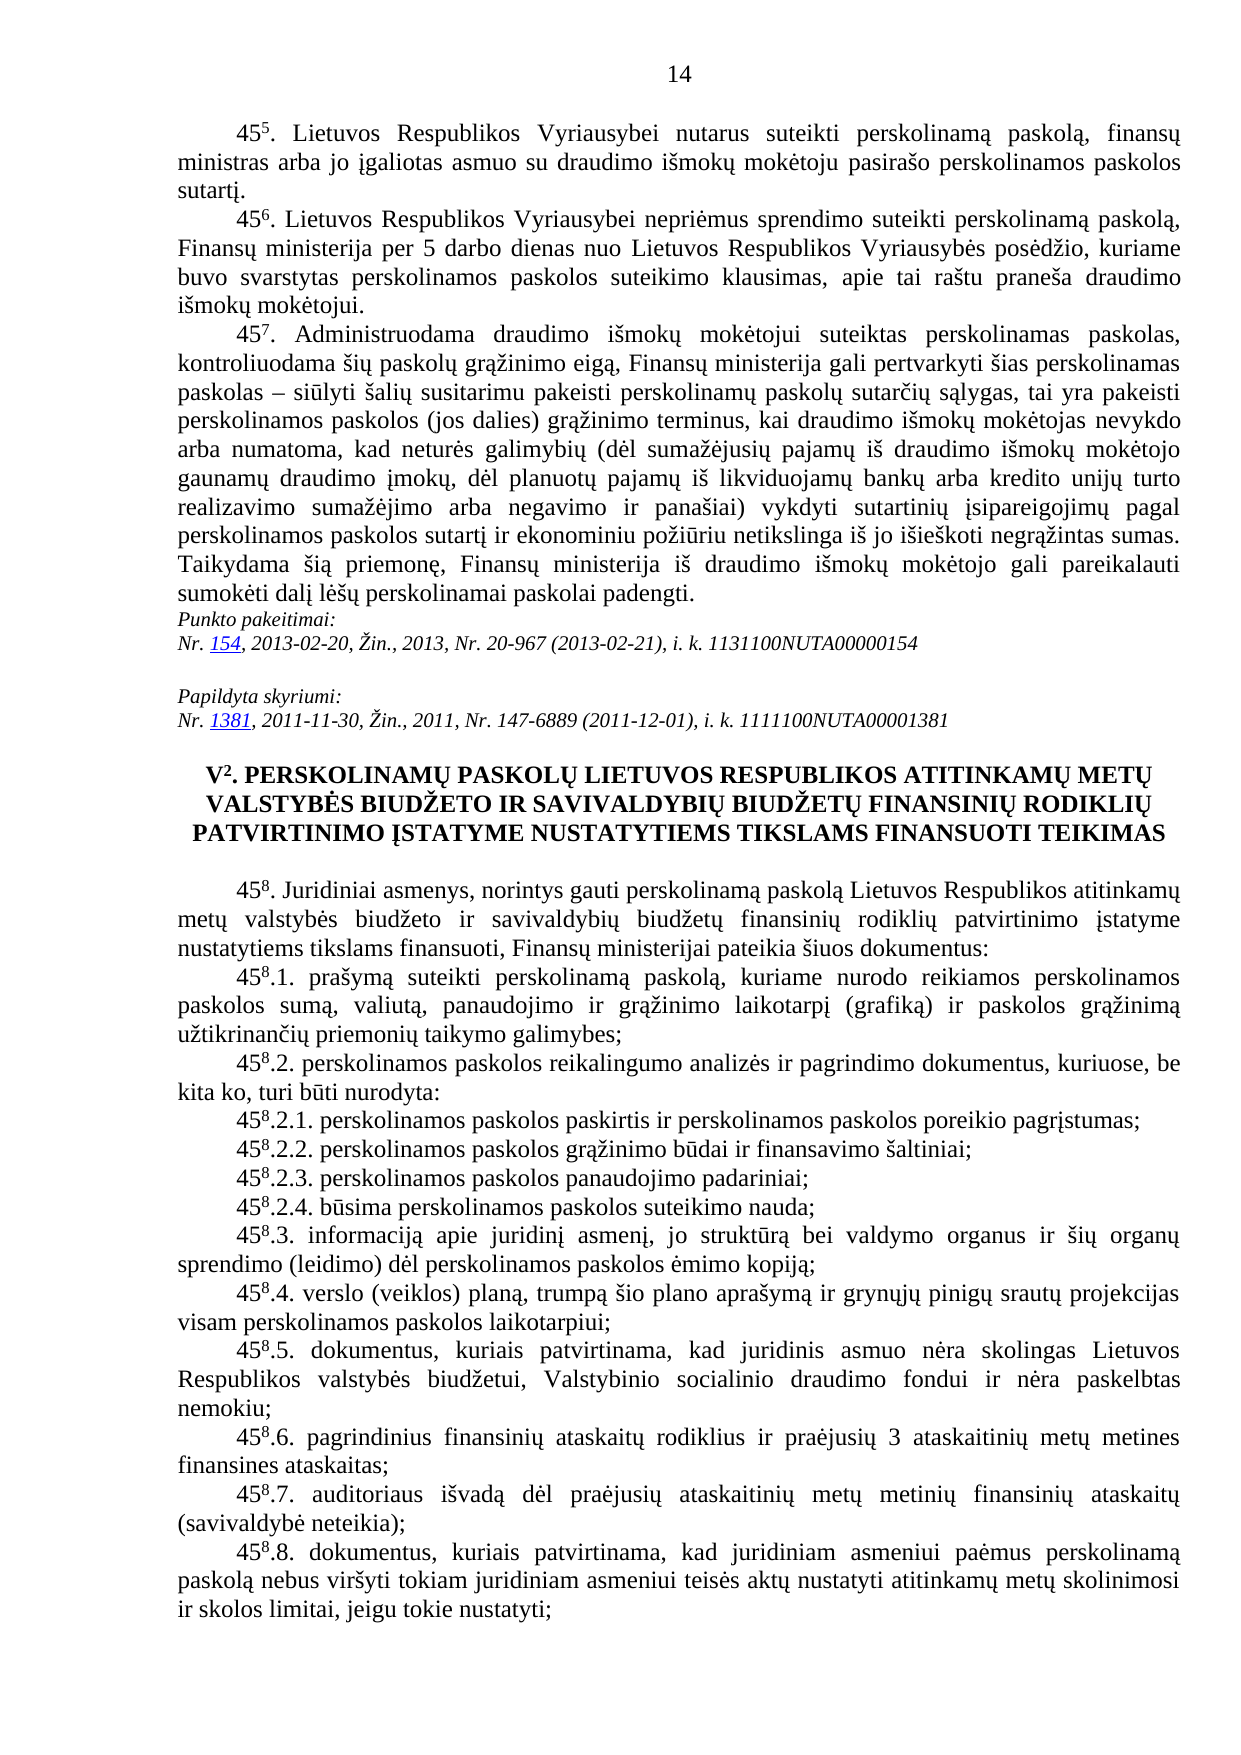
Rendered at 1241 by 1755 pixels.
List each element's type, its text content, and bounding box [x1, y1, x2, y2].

text 455. Lietuvos Respublikos Vyriausybei nutarus suteikti perskolinamą paskolą, finansų ministras arba jo įgaliotas asmuo su draudimo išmokų mokėtoju pasirašo perskolinamos paskolos sutartį. [177, 118, 1181, 204]
text 458.4. verslo (veiklos) planą, trumpą šio plano aprašymą ir grynųjų pinigų srautų projekcijas visam perskolinamos paskolos laikotarpiui; [177, 1278, 1181, 1336]
text 458.7. auditoriaus išvadą dėl praėjusių ataskaitinių metų metinių finansinių ataskaitų (savivaldybė neteikia); [177, 1479, 1181, 1537]
text 456. Lietuvos Respublikos Vyriausybei nepriėmus sprendimo suteikti perskolinamą paskolą, Finansų ministerija per 5 darbo dienas nuo Lietuvos Respublikos Vyriausybės posėdžio, kuriame buvo svarstytas perskolinamos paskolos suteikimo klausimas, apie tai raštu praneša draudimo išmokų mokėtojui. [177, 204, 1181, 319]
text 458.2.4. būsima perskolinamos paskolos suteikimo nauda; [177, 1192, 1181, 1221]
text 457. Administruodama draudimo išmokų mokėtojui suteiktas perskolinamas paskolas, kontroliuodama šių paskolų grąžinimo eigą, Finansų ministerija gali pertvarkyti šias perskolinamas paskolas – siūlyti šalių susitarimu pakeisti perskolinamų paskolų sutarčių sąlygas, tai yra pakeisti perskolinamos paskolos (jos dalies) grąžinimo terminus, kai draudimo išmokų mokėtojas nevykdo arba numatoma, kad neturės galimybių (dėl sumažėjusių pajamų iš draudimo išmokų mokėtojo gaunamų draudimo įmokų, dėl planuotų pajamų iš likviduojamų bankų arba kredito unijų turto realizavimo sumažėjimo arba negavimo ir panašiai) vykdyti sutartinių įsipareigojimų pagal perskolinamos paskolos sutartį ir ekonominiu požiūriu netikslinga iš jo išieškoti negrąžintas sumas. Taikydama šią priemonę, Finansų ministerija iš draudimo išmokų mokėtojo gali pareikalauti sumokėti dalį lėšų perskolinamai paskolai padengti. [177, 319, 1181, 607]
text 458.2. perskolinamos paskolos reikalingumo analizės ir pagrindimo dokumentus, kuriuose, be kita ko, turi būti nurodyta: [177, 1048, 1181, 1106]
text 458.5. dokumentus, kuriais patvirtinama, kad juridinis asmuo nėra skolingas Lietuvos Respublikos valstybės biudžetui, Valstybinio socialinio draudimo fondui ir nėra paskelbtas nemokiu; [177, 1336, 1181, 1422]
text 458. Juridiniai asmenys, norintys gauti perskolinamą paskolą Lietuvos Respublikos atitinkamų metų valstybės biudžeto ir savivaldybių biudžetų finansinių rodiklių patvirtinimo įstatyme nustatytiems tikslams finansuoti, Finansų ministerijai pateikia šiuos dokumentus: [177, 876, 1181, 962]
text Nr. 1381, 2011-11-30, Žin., 2011, Nr. 147-6889 (2011-12-01), i. k. 1111100NUTA00001381 [177, 708, 1181, 732]
text 458.6. pagrindinius finansinių ataskaitų rodiklius ir praėjusių 3 ataskaitinių metų metines finansines ataskaitas; [177, 1422, 1181, 1479]
text Nr. 154, 2013-02-20, Žin., 2013, Nr. 20-967 (2013-02-21), i. k. 1131100NUTA00000154 [177, 631, 1181, 655]
text 458.2.3. perskolinamos paskolos panaudojimo padariniai; [177, 1163, 1181, 1192]
text V2. PERSKOLINAMŲ PASKOLŲ LIETUVOS RESPUBLIKOS ATITINKAMŲ METŲ VALSTYBĖS BIUDŽETO IR SAVIVALDYBIŲ BIUDŽETŲ FINANSINIŲ RODIKLIŲ PATVIRTINIMO ĮSTATYME NUSTATYTIEMS TIKSLAMS FINANSUOTI TEIKIMAS [177, 761, 1181, 847]
text 458.1. prašymą suteikti perskolinamą paskolą, kuriame nurodo reikiamos perskolinamos paskolos sumą, valiutą, panaudojimo ir grąžinimo laikotarpį (grafiką) ir paskolos grąžinimą užtikrinančių priemonių taikymo galimybes; [177, 962, 1181, 1048]
text Papildyta skyriumi: [177, 684, 1181, 708]
text 458.3. informaciją apie juridinį asmenį, jo struktūrą bei valdymo organus ir šių organų sprendimo (leidimo) dėl perskolinamos paskolos ėmimo kopiją; [177, 1221, 1181, 1278]
text 458.2.1. perskolinamos paskolos paskirtis ir perskolinamos paskolos poreikio pagrįstumas; [177, 1106, 1181, 1134]
text 458.2.2. perskolinamos paskolos grąžinimo būdai ir finansavimo šaltiniai; [177, 1134, 1181, 1163]
text Punkto pakeitimai: [177, 607, 1181, 631]
text 458.8. dokumentus, kuriais patvirtinama, kad juridiniam asmeniui paėmus perskolinamą paskolą nebus viršyti tokiam juridiniam asmeniui teisės aktų nustatyti atitinkamų metų skolinimosi ir skolos limitai, jeigu tokie nustatyti; [177, 1537, 1181, 1623]
